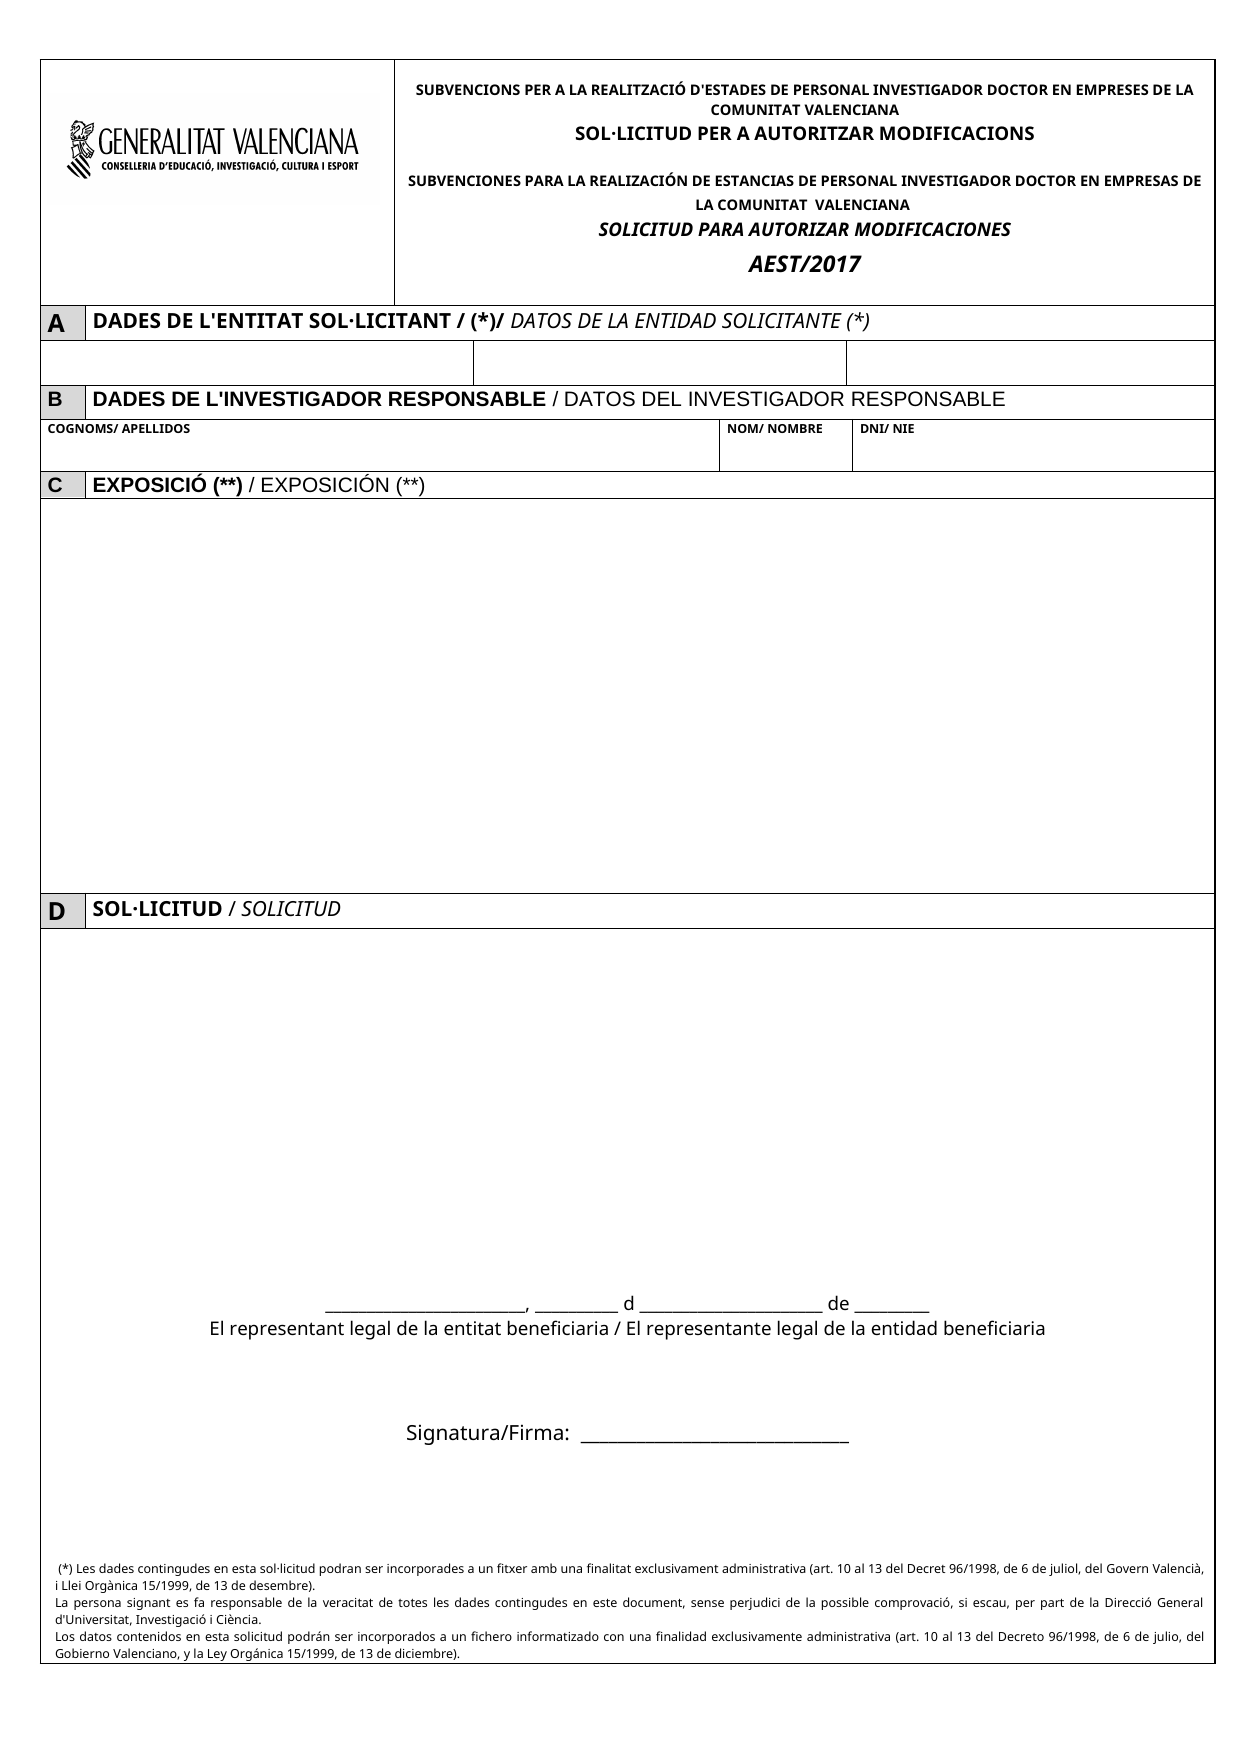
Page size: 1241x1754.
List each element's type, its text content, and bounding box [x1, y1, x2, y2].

table_cell [474, 341, 846, 385]
table_header SUBVENCIONS PER A LA REALITZACIÓ D'ESTADES DE PERSONAL INVESTIGADOR DOCTOR EN EMPRESES DE LA COMUNITAT VALENCIANA SOL·LICITUD PER A AUTORITZAR MODIFICACIONS SUBVENCIONES PARA LA REALIZACIÓN DE ESTANCIAS DE PERSONAL INVESTIGADOR DOCTOR EN EMPRESAS DE LA COMUNITAT VALENCIANA SOLICITUD PARA AUTORIZAR MODIFICACIONES AEST/2017 [395, 60, 1214, 305]
table_cell D [41, 894, 85, 928]
table_cell EXPOSICIÓ (**) / EXPOSICIÓN (**) [86, 472, 1214, 497]
table_cell C [41, 472, 85, 497]
table_cell NOM/ NOMBRE [720, 420, 852, 471]
table_cell DNI/ NIE [853, 420, 1214, 471]
table_cell ________________________, __________ d ______________________ de _________ El representant legal de la entitat beneficiaria / El representante legal de la entidad beneficiaria Signatura/Firma: _____________________________ (*) Les dades contingudes en esta sol·licitud podran ser incorporades a un fitxer amb una finalitat exclusivament administrativa (art. 10 al 13 del Decret 96/1998, de 6 de juliol, del Govern Valencià, i Llei Orgànica 15/1999, de 13 de desembre). La persona signant es fa responsable de la veracitat de totes les dades contingudes en este document, sense perjudici de la possible comprovació, si escau, per part de la Direcció General d'Universitat, Investigació i Ciència. Los datos contenidos en esta solicitud podrán ser incorporados a un fichero informatizado con una finalidad exclusivamente administrativa (art. 10 al 13 del Decreto 96/1998, de 6 de julio, del Gobierno Valenciano, y la Ley Orgánica 15/1999, de 13 de diciembre). [41, 929, 1214, 1662]
table_cell COGNOMS/ APELLIDOS [41, 420, 719, 471]
table_cell [41, 341, 473, 385]
table_cell DADES DE L'ENTITAT SOL·LICITANT / (*)/ DATOS DE LA ENTIDAD SOLICITANTE (*) [86, 306, 1214, 340]
table_cell [41, 499, 1214, 893]
table_cell SOL·LICITUD / SOLICITUD [86, 894, 1214, 928]
picture [47, 93, 380, 205]
table_header [41, 60, 394, 305]
table_cell DADES DE L'INVESTIGADOR RESPONSABLE / DATOS DEL INVESTIGADOR RESPONSABLE [86, 386, 1214, 419]
table_cell B [41, 386, 85, 419]
table_cell A [41, 306, 85, 340]
table_cell [847, 341, 1214, 385]
